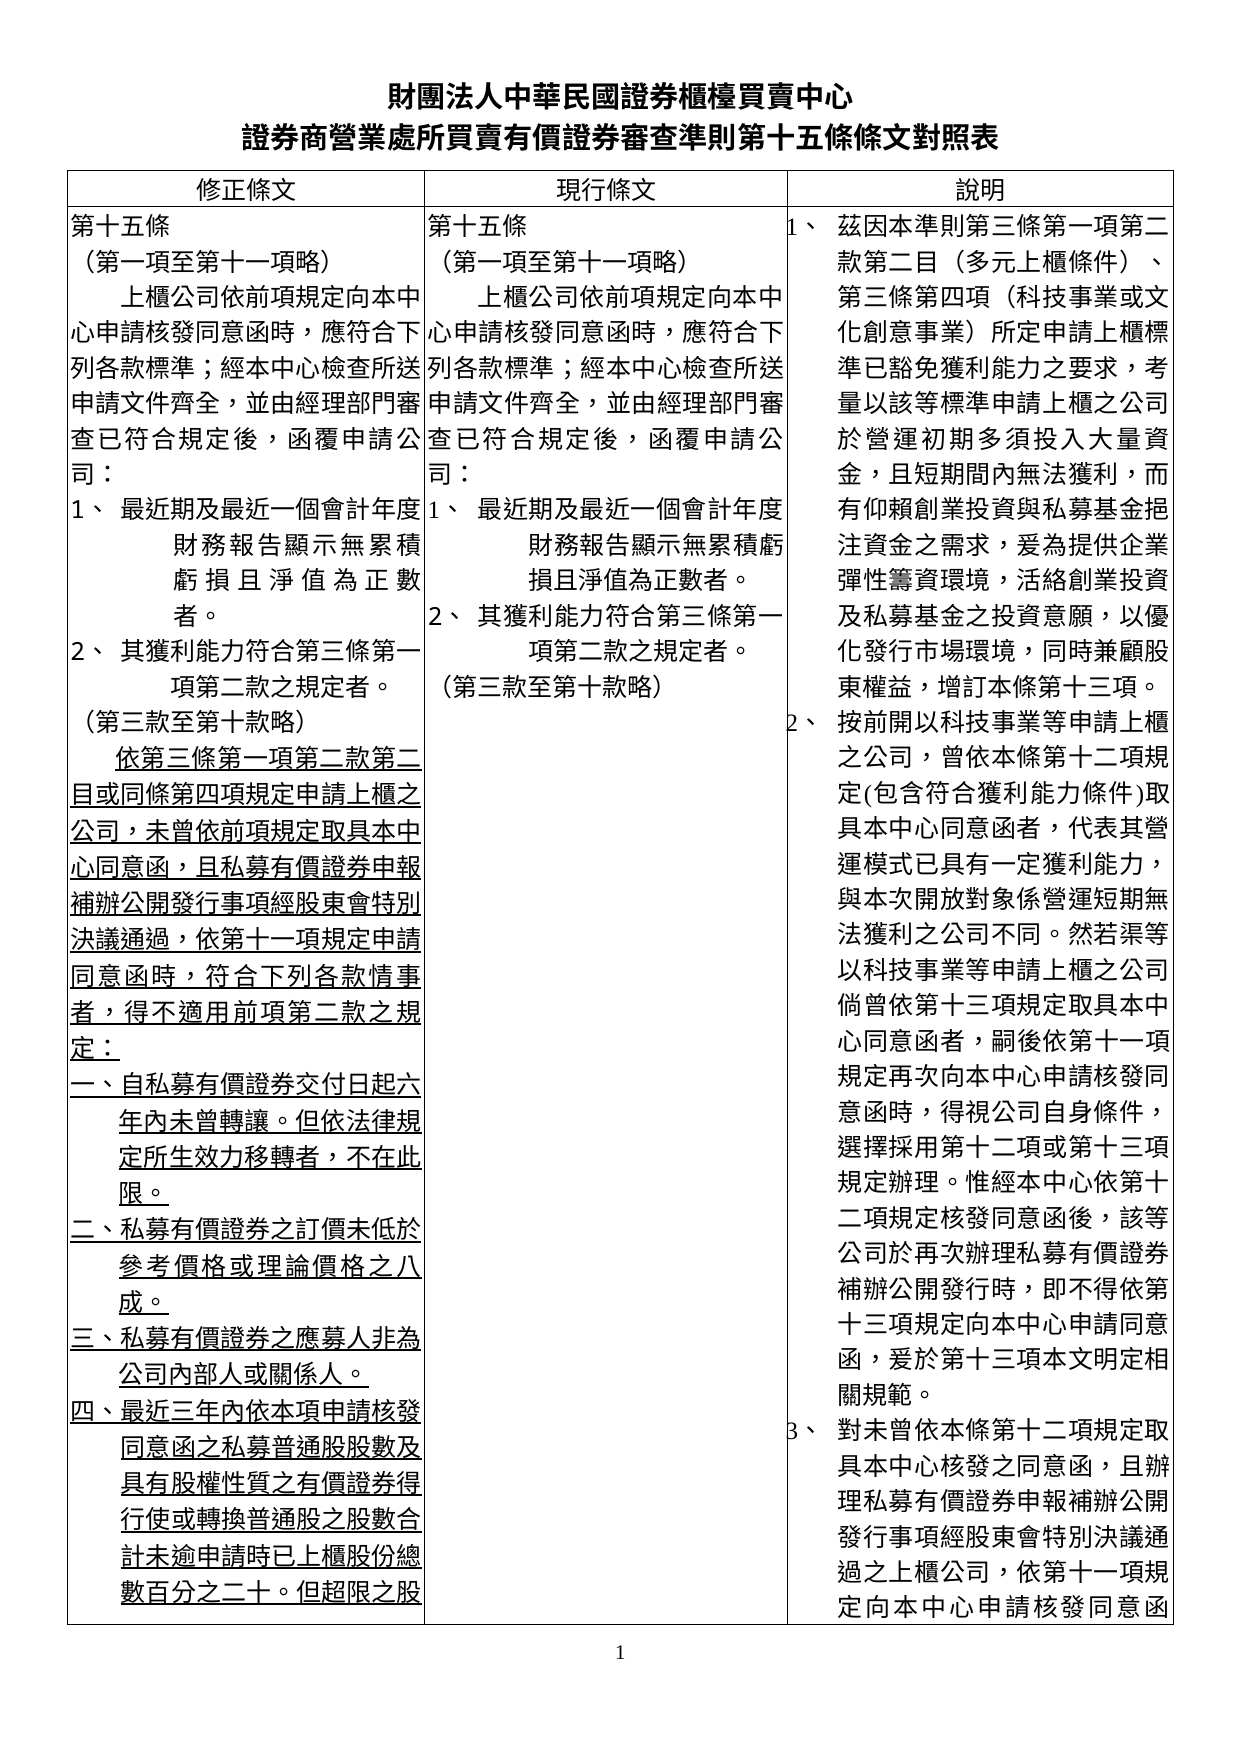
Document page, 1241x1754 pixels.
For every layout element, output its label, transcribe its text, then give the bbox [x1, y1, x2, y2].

table_header 修正條文 [68, 171, 424, 206]
text 證券商營業處所買賣有價證券審查準則第十五條條文對照表 [112, 116, 1128, 157]
table_cell 第十五條 （第一項至第十一項略） 上櫃公司依前項規定向本中心申請核發同意函時，應符合下列各款標準；經本中心檢查所送申請文件齊全，並由經理部門審查已符合規定後，函覆申請公司： 最近期及最近一個會計年度財務報告顯示無累積虧損且淨值為正數者。 其獲利能力符合第三條第一項第二款之規定者。 （第三款至第十款略） [425, 207, 787, 1624]
text 財團法人中華民國證券櫃檯買賣中心 [112, 74, 1128, 116]
table_cell 茲因本準則第三條第一項第二款第二目（多元上櫃條件）、第三條第四項（科技事業或文化創意事業）所定申請上櫃標準已豁免獲利能力之要求，考量以該等標準申請上櫃之公司於營運初期多須投入大量資金，且短期間內無法獲利，而有仰賴創業投資與私募基金挹注資金之需求，爰為提供企業彈性籌資環境，活絡創業投資及私募基金之投資意願，以優化發行市場環境，同時兼顧股東權益，增訂本條第十三項。 按前開以科技事業等申請上櫃之公司，曾依本條第十二項規定(包含符合獲利能力條件)取具本中心同意函者，代表其營運模式已具有一定獲利能力，與本次開放對象係營運短期無法獲利之公司不同。然若渠等以科技事業等申請上櫃之公司倘曾依第十三項規定取具本中心同意函者，嗣後依第十一項規定再次向本中心申請核發同意函時，得視公司自身條件，選擇採用第十二項或第十三項規定辦理。惟經本中心依第十二項規定核發同意函後，該等公司於再次辦理私募有價證券補辦公開發行時，即不得依第十三項規定向本中心申請同意函，爰於第十三項本文明定相關規範。 對未曾依本條第十二項規定取具本中心核發之同意函，且辦理私募有價證券申報補辦公開發行事項經股東會特別決議通過之上櫃公司，依第十一項規定向本中心申請核發同意函 [788, 207, 1173, 1624]
table_header 現行條文 [425, 171, 787, 206]
table_header 說明 [788, 171, 1173, 206]
table_cell 第十五條 （第一項至第十一項略） 上櫃公司依前項規定向本中心申請核發同意函時，應符合下列各款標準；經本中心檢查所送申請文件齊全，並由經理部門審查已符合規定後，函覆申請公司： 最近期及最近一個會計年度財務報告顯示無累積虧損且淨值為正數者。 其獲利能力符合第三條第一項第二款之規定者。 （第三款至第十款略） 依第三條第一項第二款第二目或同條第四項規定申請上櫃之公司，未曾依前項規定取具本中心同意函，且私募有價證券申報補辦公開發行事項經股東會特別決議通過，依第十一項規定申請同意函時，符合下列各款情事者，得不適用前項第二款之規定： 一、自私募有價證券交付日起六年內未曾轉讓。但依法律規定所生效力移轉者，不在此限。 二、私募有價證券之訂價未低於參考價格或理論價格之八成。 三、私募有價證券之應募人非為公司內部人或關係人。 四、最近三年內依本項申請核發同意函之私募普通股股數及具有股權性質之有價證券得行使或轉換普通股之股數合計未逾申請時已上櫃股份總數百分之二十。但超限之股 [68, 207, 424, 1624]
